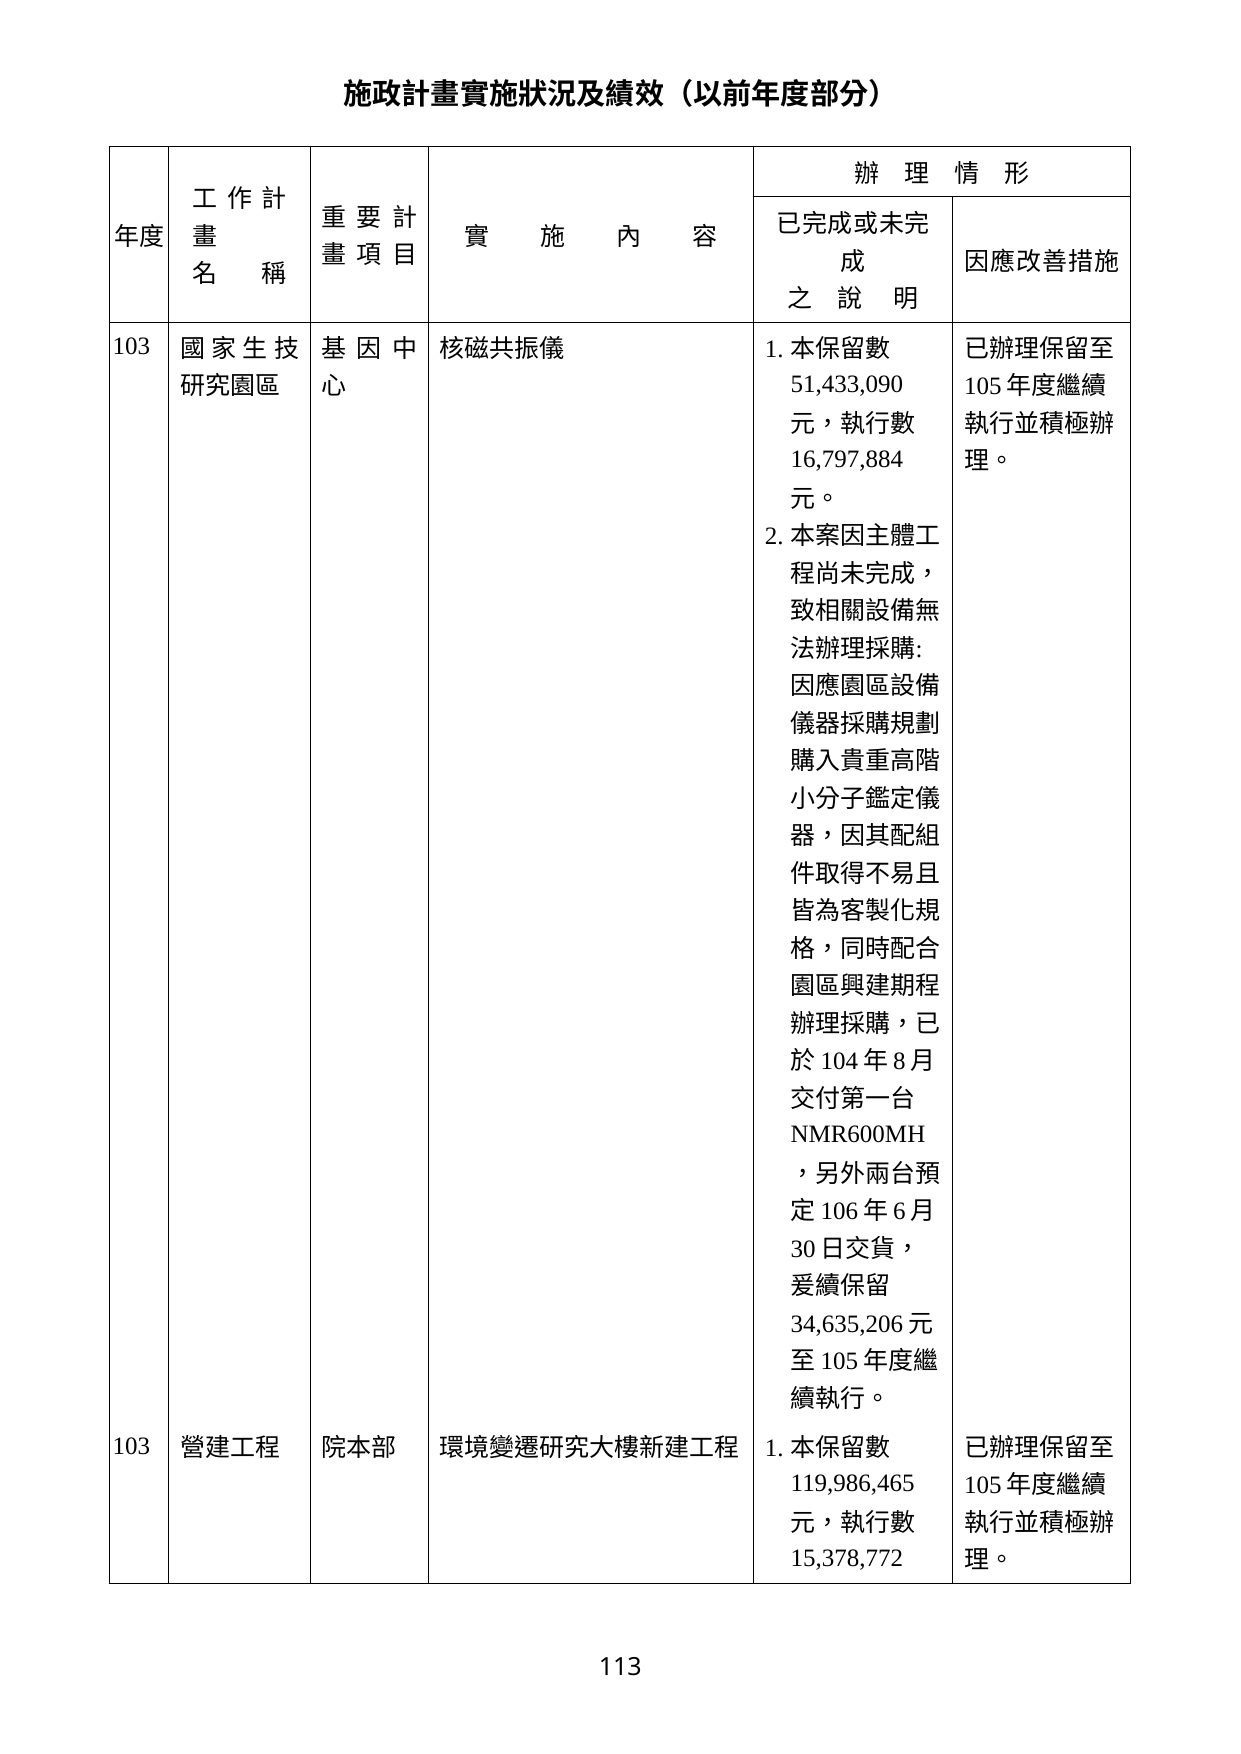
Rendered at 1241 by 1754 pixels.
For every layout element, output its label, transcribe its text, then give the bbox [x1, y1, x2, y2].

table_header 工作計畫 名稱 [169, 147, 310, 322]
table_cell 因應改善措施 [953, 197, 1130, 322]
table_cell 已辦理保留至105年度繼續執行並積極辦理。 [953, 1421, 1130, 1583]
table_header 年度 [110, 147, 168, 322]
table_cell 基因中心 [311, 323, 428, 1421]
table_header 辦理情形 [754, 147, 1130, 196]
table_cell 已辦理保留至105年度繼續執行並積極辦理。 [953, 323, 1130, 1421]
table_cell 營建工程 [169, 1421, 310, 1583]
table_cell 院本部 [311, 1421, 428, 1583]
table_cell 環境變遷研究大樓新建工程 [429, 1421, 753, 1583]
table_cell 103 [110, 323, 168, 1421]
table_cell 本保留數119,986,465元，執行數15,378,772元。 本案為跨年度延續性工程，已於103年4月開工，預計106年完工啟用，目前施工進度已完成地下室結構體澆置（B3F~B1F），預定105年農曆年前可完成結構體出土，整體施工及估驗進度已陸續提升，爰續保留104,607,693元至105年度繼續執行。 [754, 1421, 952, 1583]
table_cell 國家生技研究園區 [169, 323, 310, 1421]
table_header 實施內容 [429, 147, 753, 322]
table_cell 103 [110, 1421, 168, 1583]
table_header 重要計畫項目 [311, 147, 428, 322]
table_cell 核磁共振儀 [429, 323, 753, 1421]
table_cell 已完成或未完成 之 說 明 [754, 197, 952, 322]
table_cell 本保留數51,433,090元，執行數16,797,884元。 本案因主體工程尚未完成，致相關設備無法辦理採購:因應園區設備儀器採購規劃購入貴重高階小分子鑑定儀器，因其配組件取得不易且皆為客製化規格，同時配合園區興建期程辦理採購，已於104年8月交付第一台NMR600MH，另外兩台預定106年6月30日交貨，爰續保留34,635,206元至105年度繼續執行。 [754, 323, 952, 1421]
